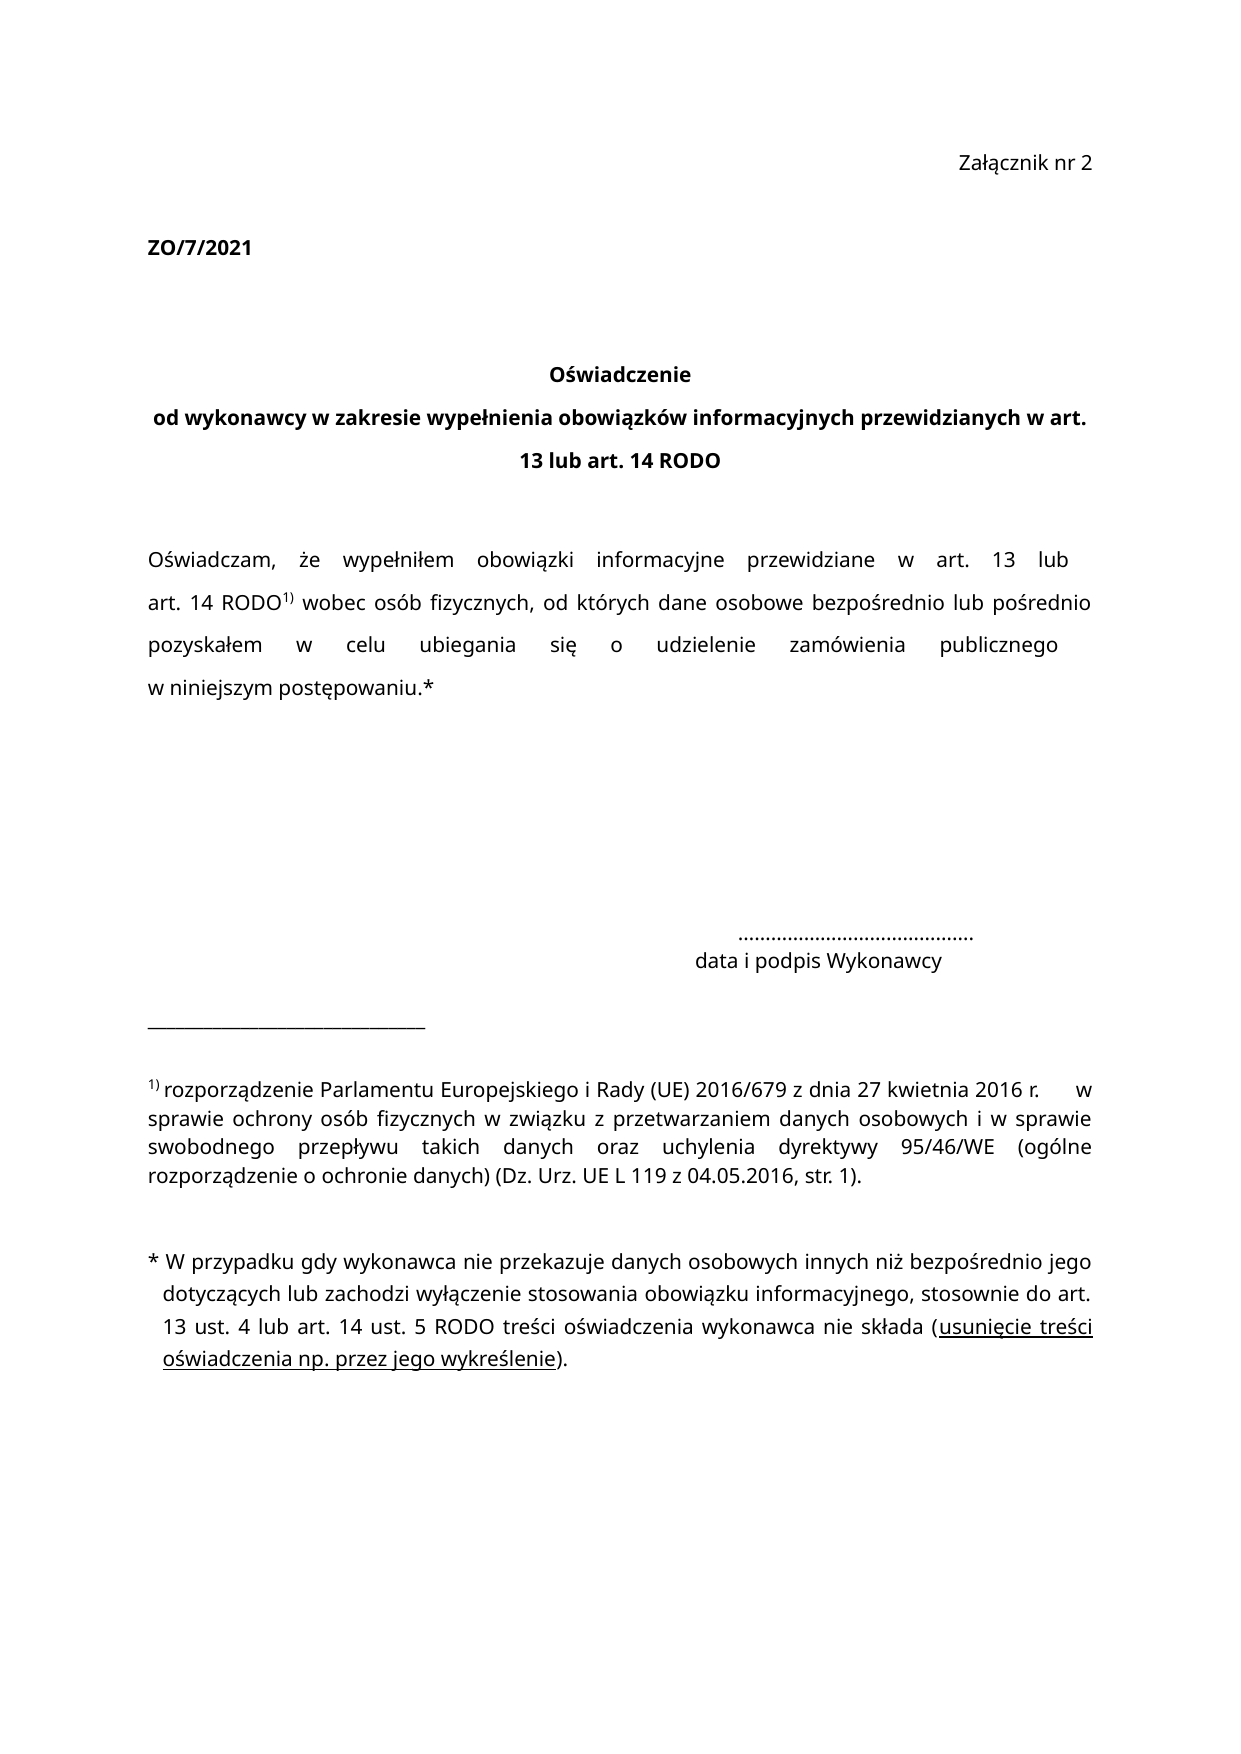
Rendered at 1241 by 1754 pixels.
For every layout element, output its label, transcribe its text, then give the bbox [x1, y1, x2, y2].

text * W przypadku gdy wykonawca nie przekazuje danych osobowych innych niż bezpośrednio jego dotyczących lub zachodzi wyłączenie stosowania obowiązku informacyjnego, stosownie do art. 13 ust. 4 lub art. 14 ust. 5 RODO treści oświadczenia wykonawca nie składa (usunięcie treści oświadczenia np. przez jego wykreślenie). [148, 1247, 1093, 1373]
text 1) rozporządzenie Parlamentu Europejskiego i Rady (UE) 2016/679 z dnia 27 kwietnia 2016 r. w sprawie ochrony osób fizycznych w związku z przetwarzaniem danych osobowych i w sprawie swobodnego przepływu takich danych oraz uchylenia dyrektywy 95/46/WE (ogólne rozporządzenie o ochronie danych) (Dz. Urz. UE L 119 z 04.05.2016, str. 1). [148, 1075, 1093, 1189]
text ______________________________ [148, 1004, 1093, 1032]
text Oświadczenie [148, 361, 1093, 389]
text ZO/7/2021 [148, 233, 1093, 261]
text data i podpis Wykonawcy [148, 946, 1093, 974]
text Oświadczam, że wypełniłem obowiązki informacyjne przewidziane w art. 13 lub art. 14 RODO1) wobec osób fizycznych, od których dane osobowe bezpośrednio lub pośrednio pozyskałem w celu ubiegania się o udzielenie zamówienia publicznego w niniejszym postępowaniu.* [148, 545, 1093, 702]
text Załącznik nr 2 [148, 148, 1093, 176]
text ……………………………………. [738, 918, 1093, 946]
text od wykonawcy w zakresie wypełnienia obowiązków informacyjnych przewidzianych w art. 13 lub art. 14 RODO [148, 403, 1093, 474]
